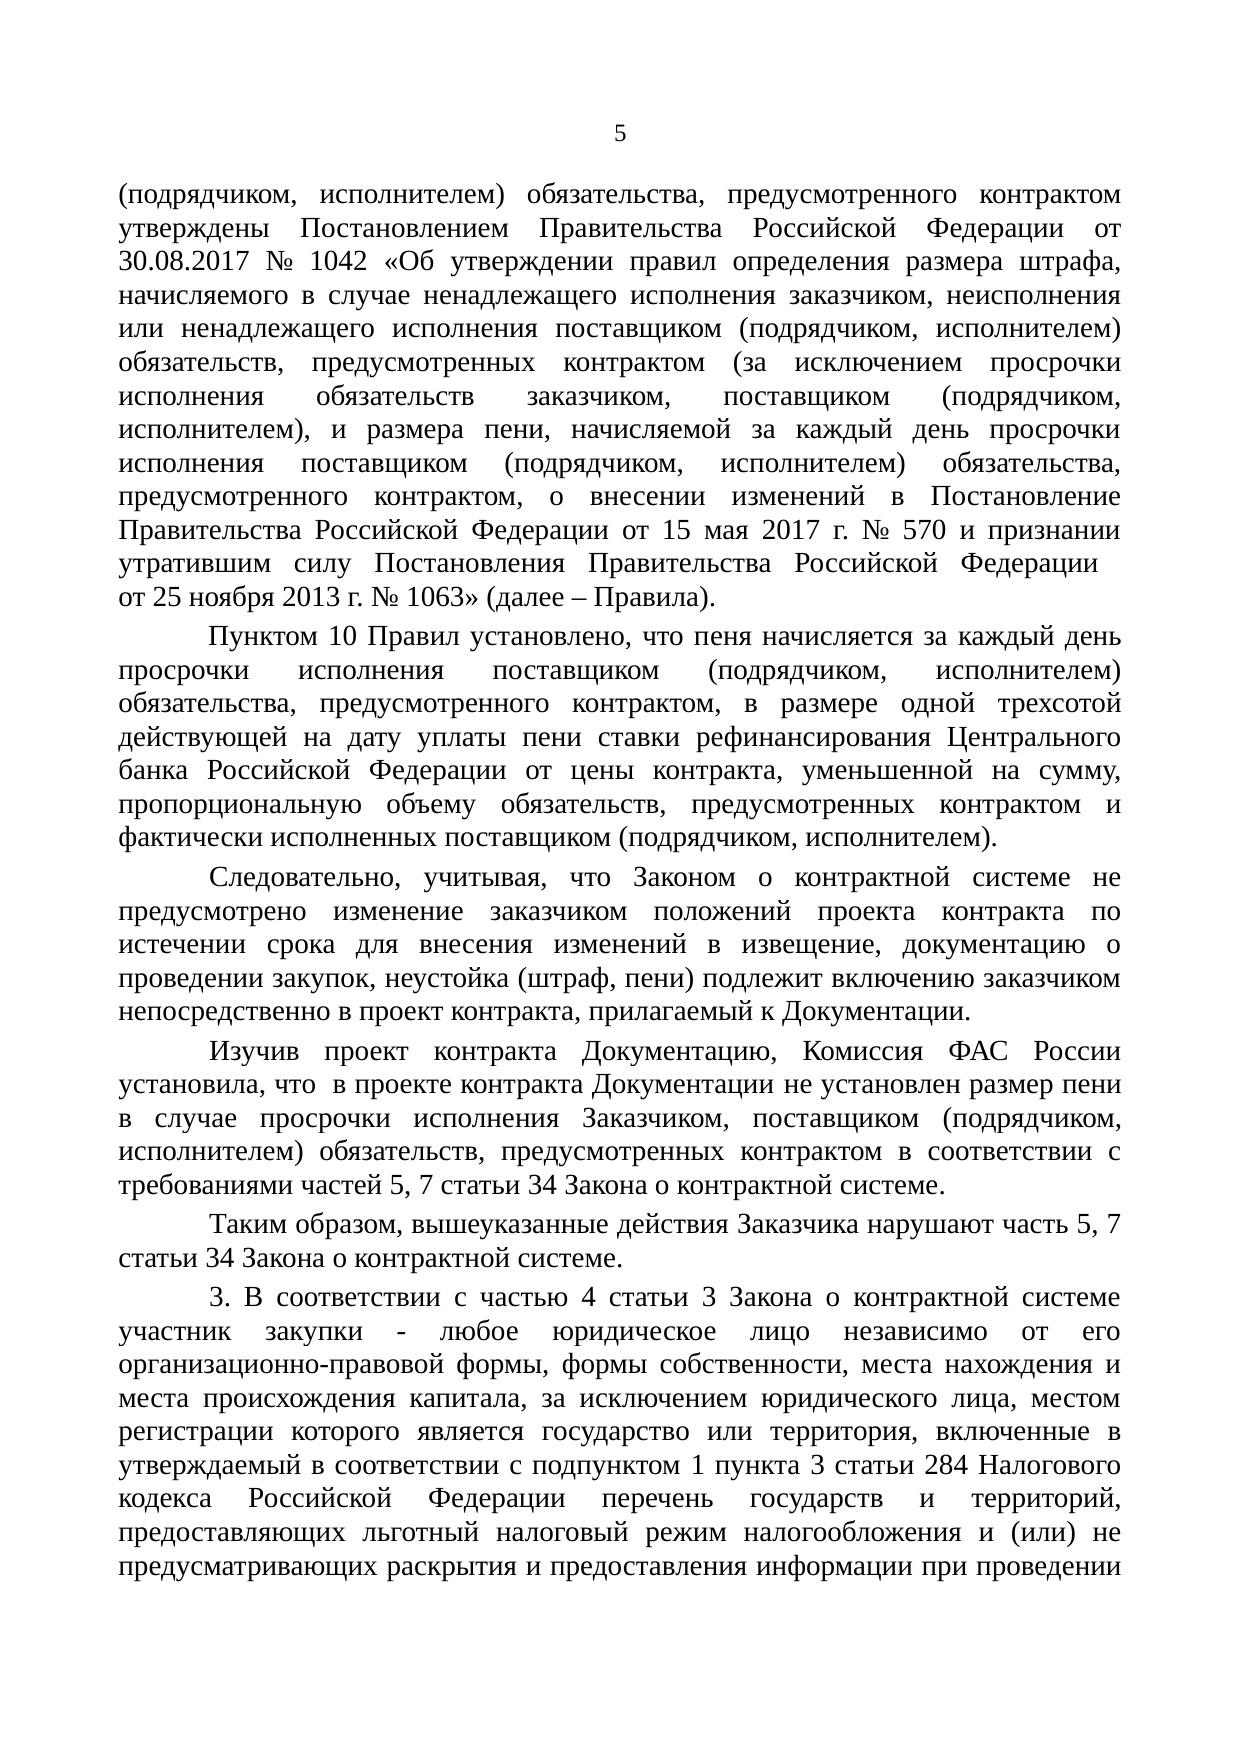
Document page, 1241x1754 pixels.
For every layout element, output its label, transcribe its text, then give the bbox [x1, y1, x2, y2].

text 3. В соответствии с частью 4 статьи 3 Закона о контрактной системе участник закупки - любое юридическое лицо независимо от его организационно-правовой формы, формы собственности, места нахождения и места происхождения капитала, за исключением юридического лица, местом регистрации которого является государство или территория, включенные в утверждаемый в соответствии с подпунктом 1 пункта 3 статьи 284 Налогового кодекса Российской Федерации перечень государств и территорий, предоставляющих льготный налоговый режим налогообложения и (или) не предусматривающих раскрытия и предоставления информации при проведении [118, 1279, 1122, 1581]
text Следовательно, учитывая, что Законом о контрактной системе не предусмотрено изменение заказчиком положений проекта контракта по истечении срока для внесения изменений в извещение, документацию о проведении закупок, неустойка (штраф, пени) подлежит включению заказчиком непосредственно в проект контракта, прилагаемый к Документации. [118, 859, 1122, 1027]
text (подрядчиком, исполнителем) обязательства, предусмотренного контрактом утверждены Постановлением Правительства Российской Федерации от 30.08.2017 № 1042 «Об утверждении правил определения размера штрафа, начисляемого в случае ненадлежащего исполнения заказчиком, неисполнения или ненадлежащего исполнения поставщиком (подрядчиком, исполнителем) обязательств, предусмотренных контрактом (за исключением просрочки исполнения обязательств заказчиком, поставщиком (подрядчиком, исполнителем), и размера пени, начисляемой за каждый день просрочки исполнения поставщиком (подрядчиком, исполнителем) обязательства, предусмотренного контрактом, о внесении изменений в Постановление Правительства Российской Федерации от 15 мая 2017 г. № 570 и признании утратившим силу Постановления Правительства Российской Федерации от 25 ноября 2013 г. № 1063» (далее – Правила). [118, 176, 1122, 612]
text Пунктом 10 Правил установлено, что пеня начисляется за каждый день просрочки исполнения поставщиком (подрядчиком, исполнителем) обязательства, предусмотренного контрактом, в размере одной трехсотой действующей на дату уплаты пени ставки рефинансирования Центрального банка Российской Федерации от цены контракта, уменьшенной на сумму, пропорциональную объему обязательств, предусмотренных контрактом и фактически исполненных поставщиком (подрядчиком, исполнителем). [118, 618, 1122, 853]
text Таким образом, вышеуказанные действия Заказчика нарушают часть 5, 7 статьи 34 Закона о контрактной системе. [118, 1206, 1122, 1273]
text Изучив проект контракта Документацию, Комиссия ФАС России установила, что в проекте контракта Документации не установлен размер пени в случае просрочки исполнения Заказчиком, поставщиком (подрядчиком, исполнителем) обязательств, предусмотренных контрактом в соответствии с требованиями частей 5, 7 статьи 34 Закона о контрактной системе. [118, 1033, 1122, 1200]
